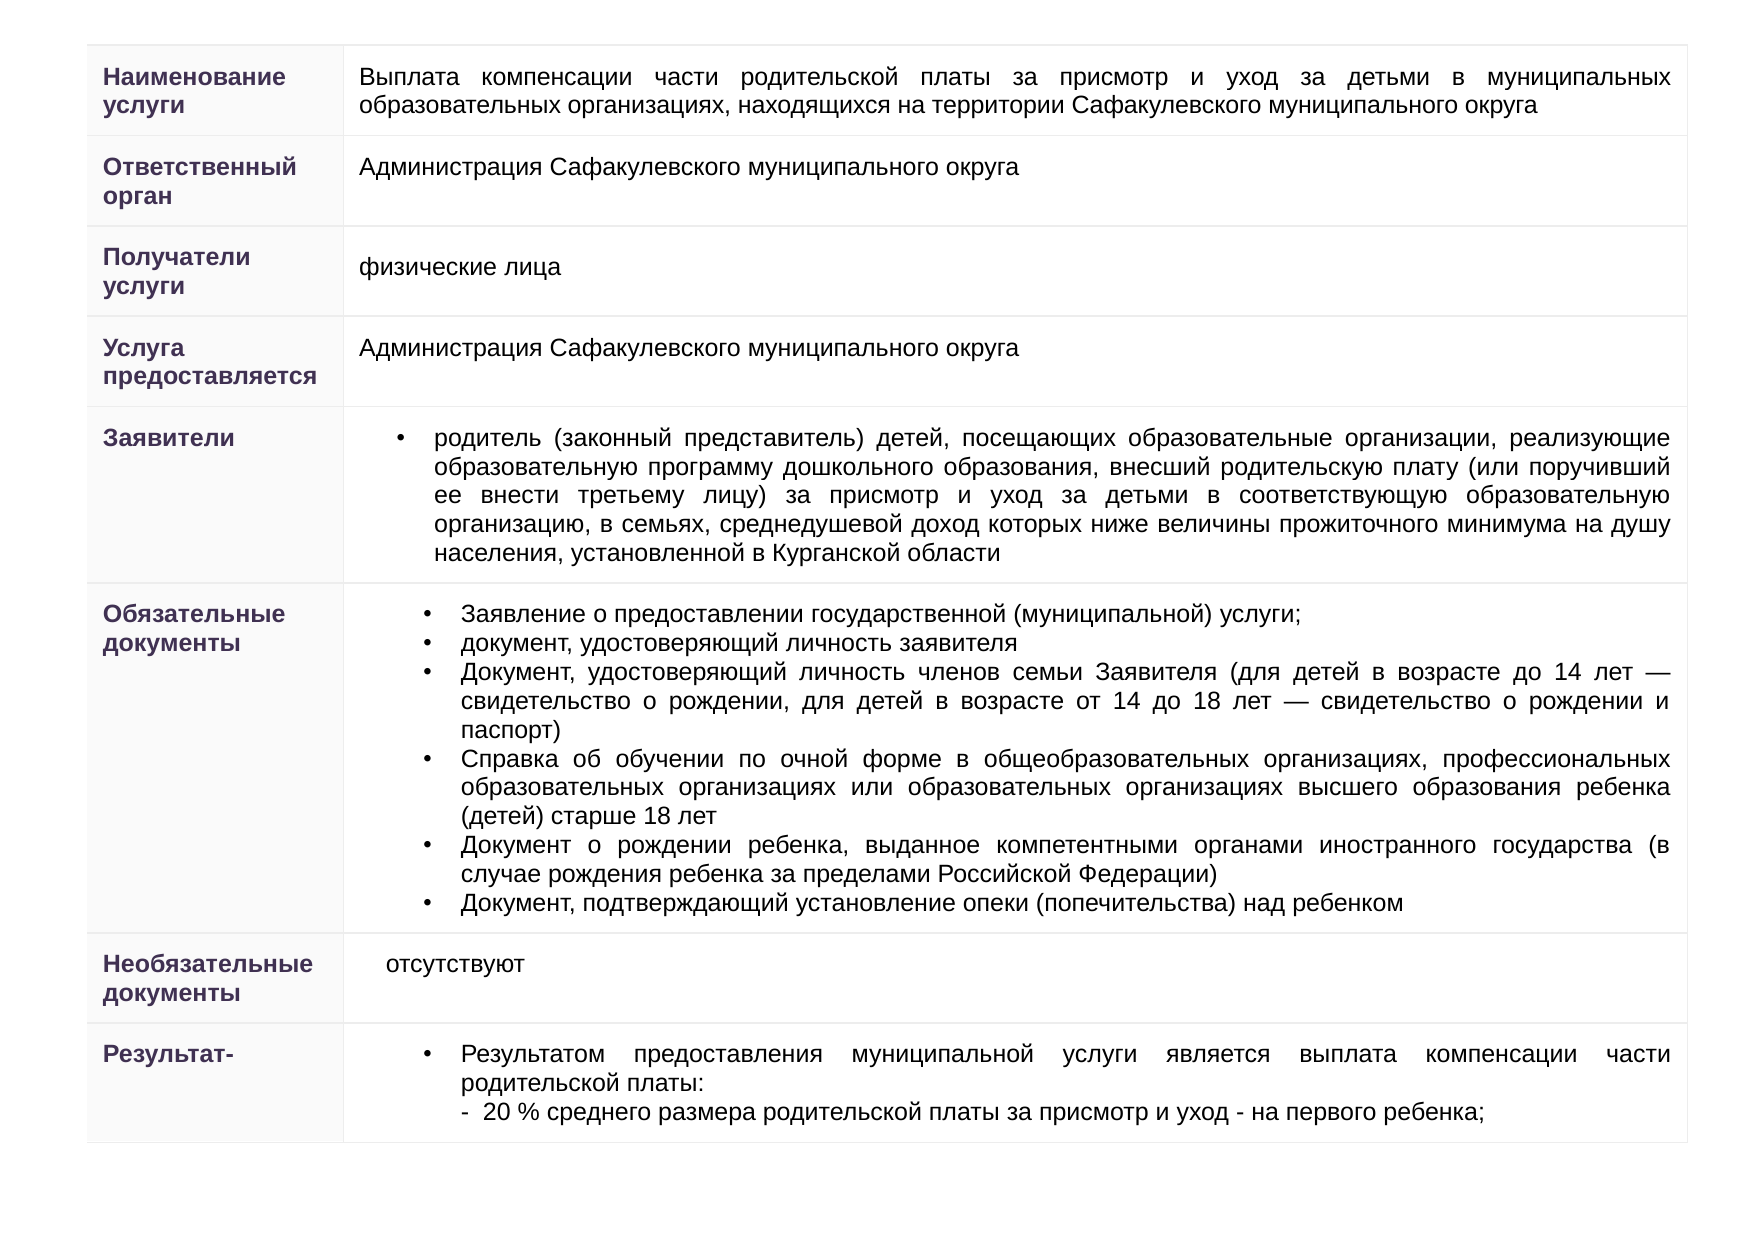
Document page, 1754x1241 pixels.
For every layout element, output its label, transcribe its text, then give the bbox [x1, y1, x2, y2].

table_cell Администрация Сафакулевского муниципального округа [344, 136, 1687, 225]
table_cell Необязательные документы [87, 934, 343, 1022]
table_cell Администрация Сафакулевского муниципального округа [344, 317, 1687, 406]
table_cell Ответственный орган [87, 136, 343, 225]
table_cell физические лица [344, 227, 1687, 315]
table_header Выплата компенсации части родительской платы за присмотр и уход за детьми в муниципальных образовательных организациях, находящихся на территории Сафакулевского муниципального округа [344, 46, 1687, 135]
table_cell Заявление о предоставлении государственной (муниципальной) услуги; документ, удостоверяющий личность заявителя Документ, удостоверяющий личность членов семьи Заявителя (для детей в возрасте до 14 лет — свидетельство о рождении, для детей в возрасте от 14 до 18 лет — свидетельство о рождении и паспорт) Справка об обучении по очной форме в общеобразовательных организациях, профессиональных образовательных организациях или образовательных организациях высшего образования ребенка (детей) старше 18 лет Документ о рождении ребенка, выданное компетентными органами иностранного государства (в случае рождения ребенка за пределами Российской Федерации) Документ, подтверждающий установление опеки (попечительства) над ребенком [344, 584, 1687, 932]
table_cell отсутствуют [344, 934, 1687, 1022]
table_cell Получатели услуги [87, 227, 343, 315]
table_cell Обязательные документы [87, 584, 343, 932]
table_cell Результатом предоставления муниципальной услуги является выплата компенсации части родительской платы: - 20 % среднего размера родительской платы за присмотр и уход - на первого ребенка; [344, 1024, 1687, 1141]
table_cell родитель (законный представитель) детей, посещающих образовательные организации, реализующие образовательную программу дошкольного образования, внесший родительскую плату (или поручивший ее внести третьему лицу) за присмотр и уход за детьми в соответствующую образовательную организацию, в семьях, среднедушевой доход которых ниже величины прожиточного минимума на душу населения, установленной в Курганской области [344, 407, 1687, 582]
table_header Наименование услуги [87, 46, 343, 135]
table_cell Результат- [87, 1024, 343, 1141]
table_cell Заявители [87, 407, 343, 582]
table_cell Услуга предоставляется [87, 317, 343, 406]
